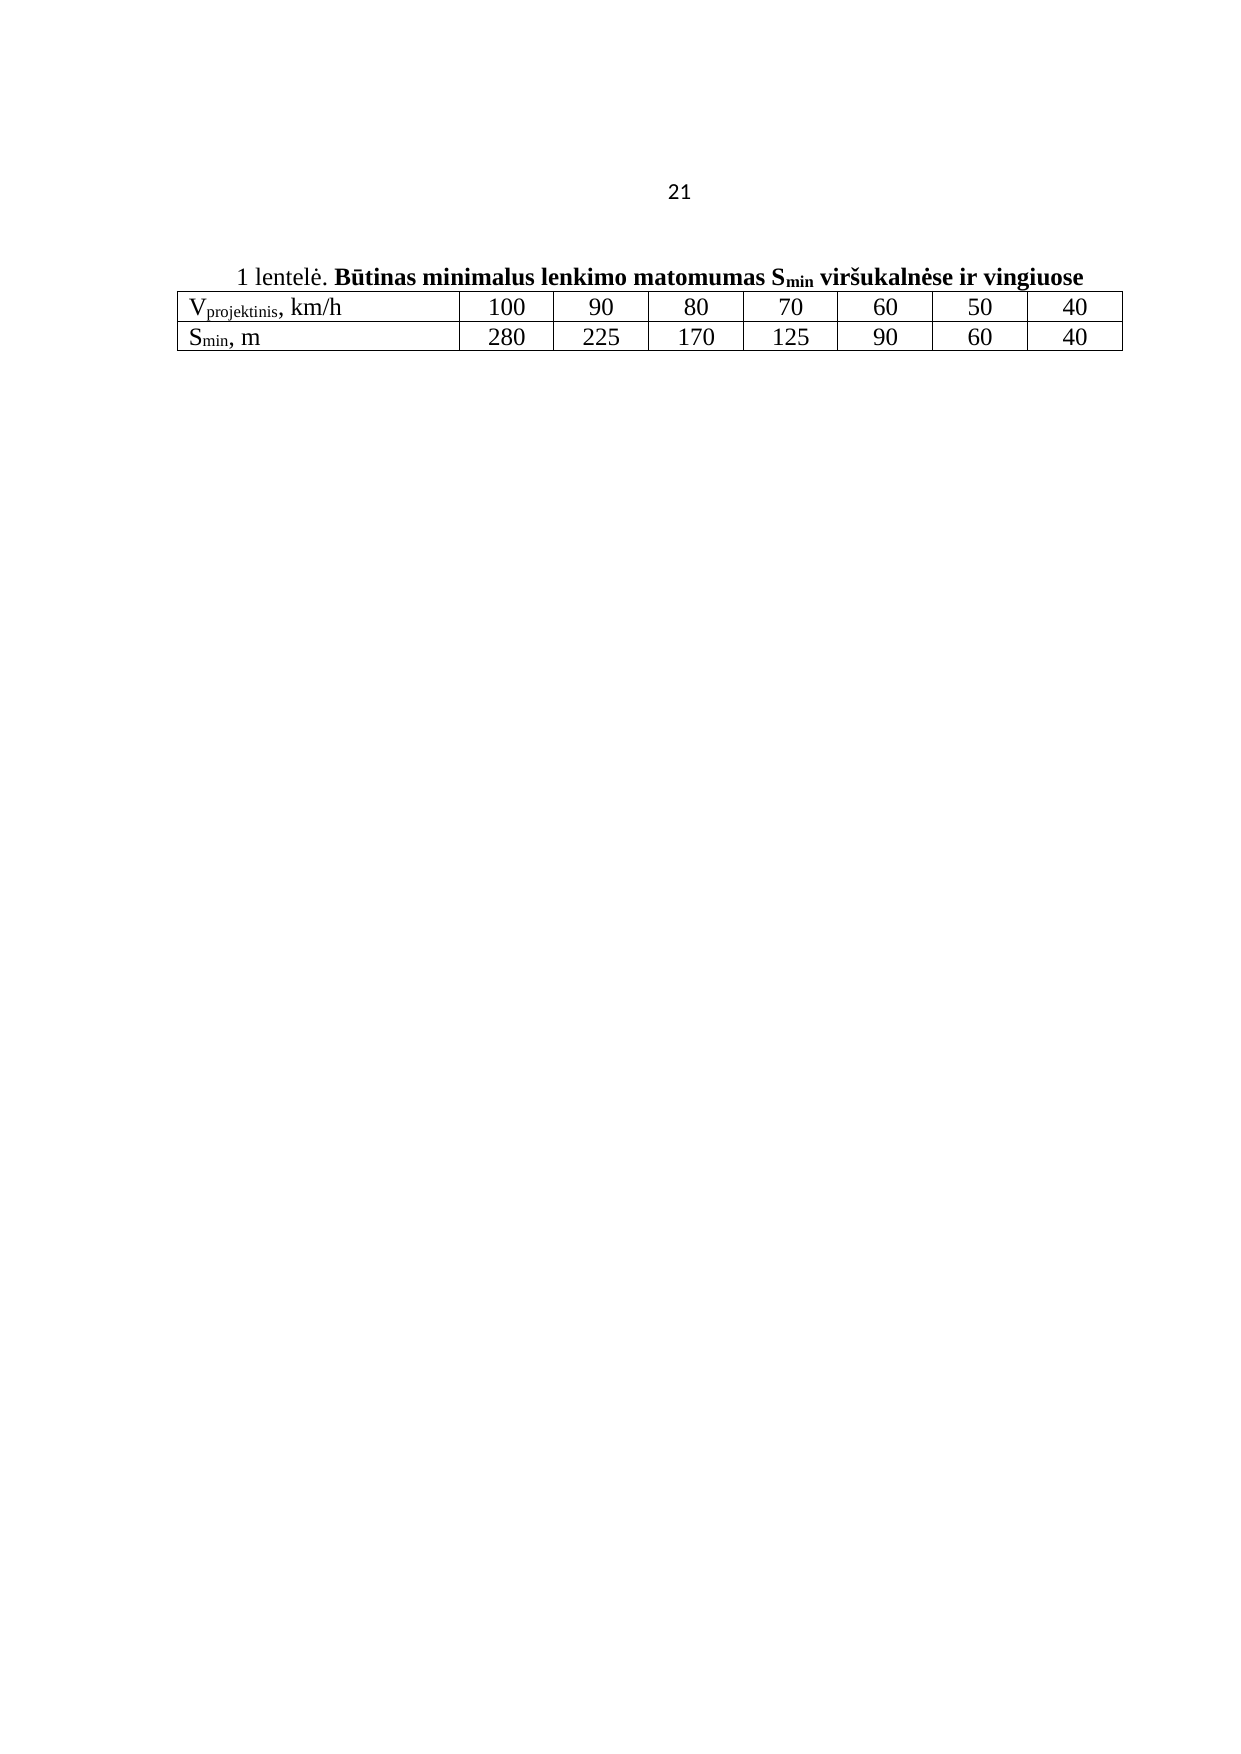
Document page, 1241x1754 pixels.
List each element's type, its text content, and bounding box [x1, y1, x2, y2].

table_header 40 [1028, 292, 1122, 321]
table_cell 90 [838, 322, 932, 350]
table_cell 40 [1028, 322, 1122, 350]
table_header 60 [838, 292, 932, 321]
table_cell 170 [649, 322, 743, 350]
table_cell 60 [933, 322, 1027, 350]
table_cell 280 [460, 322, 553, 350]
table_header 90 [554, 292, 648, 321]
table_header 80 [649, 292, 743, 321]
table_header 50 [933, 292, 1027, 321]
table_cell 225 [554, 322, 648, 350]
table_header 70 [744, 292, 837, 321]
text 1 lentelė. Būtinas minimalus lenkimo matomumas Smin viršukalnėse ir vingiuose [177, 262, 1181, 291]
table_cell Smin, m [178, 322, 459, 350]
table_cell 125 [744, 322, 837, 350]
table_header Vprojektinis, km/h [178, 292, 459, 321]
table_header 100 [460, 292, 553, 321]
